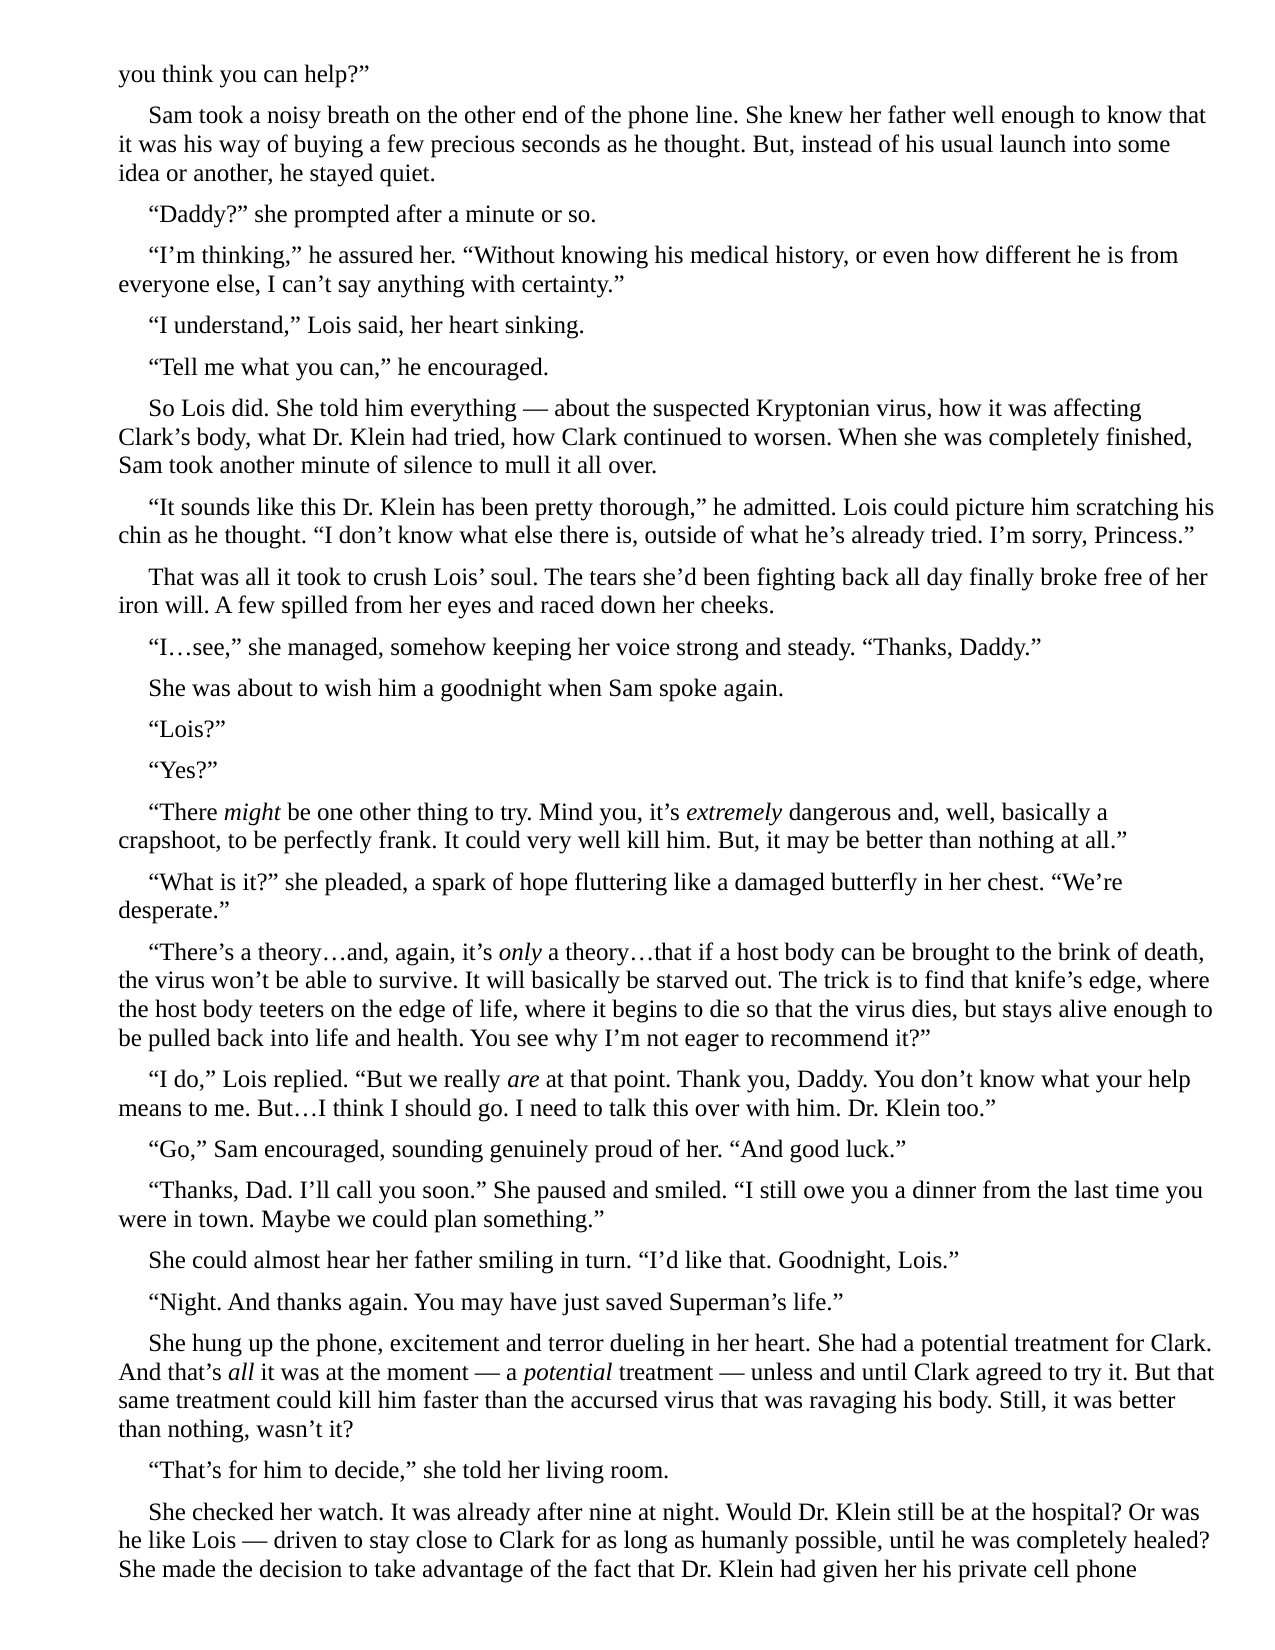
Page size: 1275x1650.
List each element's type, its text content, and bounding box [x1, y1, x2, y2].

text “Lois?” [118, 714, 1216, 743]
text Sam took a noisy breath on the other end of the phone line. She knew her father well enough to know that it was his way of buying a few precious seconds as he thought. But, instead of his usual launch into some idea or another, he stayed quiet. [118, 100, 1216, 187]
text “Night. And thanks again. You may have just saved Superman’s life.” [118, 1287, 1216, 1315]
text “Yes?” [118, 755, 1216, 784]
text That was all it took to crush Lois’ soul. The tears she’d been fighting back all day finally broke free of her iron will. A few spilled from her eyes and raced down her cheeks. [118, 562, 1216, 619]
text She was about to wish him a goodnight when Sam spoke again. [118, 673, 1216, 702]
text So Lois did. She told him everything — about the suspected Kryptonian virus, how it was affecting Clark’s body, what Dr. Klein had tried, how Clark continued to worsen. When she was completely finished, Sam took another minute of silence to mull it all over. [118, 393, 1216, 479]
text “Tell me what you can,” he encouraged. [118, 352, 1216, 380]
text “That’s for him to decide,” she told her living room. [118, 1455, 1216, 1484]
text “What is it?” she pleaded, a spark of hope fluttering like a damaged butterfly in her chest. “We’re desperate.” [118, 867, 1216, 924]
text “It sounds like this Dr. Klein has been pretty thorough,” he admitted. Lois could picture him scratching his chin as he thought. “I don’t know what else there is, outside of what he’s already tried. I’m sorry, Princess.” [118, 492, 1216, 549]
text “I do,” Lois replied. “But we really are at that point. Thank you, Daddy. You don’t know what your help means to me. But…I think I should go. I need to talk this over with him. Dr. Klein too.” [118, 1064, 1216, 1122]
text “There’s a theory…and, again, it’s only a theory…that if a host body can be brought to the brink of death, the virus won’t be able to survive. It will basically be starved out. The trick is to find that knife’s edge, where the host body teeters on the edge of life, where it begins to die so that the virus dies, but stays alive enough to be pulled back into life and health. You see why I’m not eager to recommend it?” [118, 937, 1216, 1052]
text “I’m thinking,” he assured her. “Without knowing his medical history, or even how different he is from everyone else, I can’t say anything with certainty.” [118, 240, 1216, 298]
text She hung up the phone, excitement and terror dueling in her heart. She had a potential treatment for Clark. And that’s all it was at the moment — a potential treatment — unless and until Clark agreed to try it. But that same treatment could kill him faster than the accursed virus that was ravaging his body. Still, it was better than nothing, wasn’t it? [118, 1328, 1216, 1443]
text “Go,” Sam encouraged, sounding genuinely proud of her. “And good luck.” [118, 1134, 1216, 1163]
text “Daddy?” she prompted after a minute or so. [118, 199, 1216, 228]
text “I understand,” Lois said, her heart sinking. [118, 310, 1216, 339]
text “I…see,” she managed, somehow keeping her voice strong and steady. “Thanks, Daddy.” [118, 632, 1216, 660]
text “Thanks, Dad. I’ll call you soon.” She paused and smiled. “I still owe you a dinner from the last time you were in town. Maybe we could plan something.” [118, 1175, 1216, 1233]
text She could almost hear her father smiling in turn. “I’d like that. Goodnight, Lois.” [118, 1245, 1216, 1274]
text She checked her watch. It was already after nine at night. Would Dr. Klein still be at the hospital? Or was he like Lois — driven to stay close to Clark for as long as humanly possible, until he was completely healed? She made the decision to take advantage of the fact that Dr. Klein had given her his private cell phone [118, 1497, 1216, 1583]
text “There might be one other thing to try. Mind you, it’s extremely dangerous and, well, basically a crapshoot, to be perfectly frank. It could very well kill him. But, it may be better than nothing at all.” [118, 797, 1216, 854]
text you think you can help?” [118, 59, 1216, 88]
